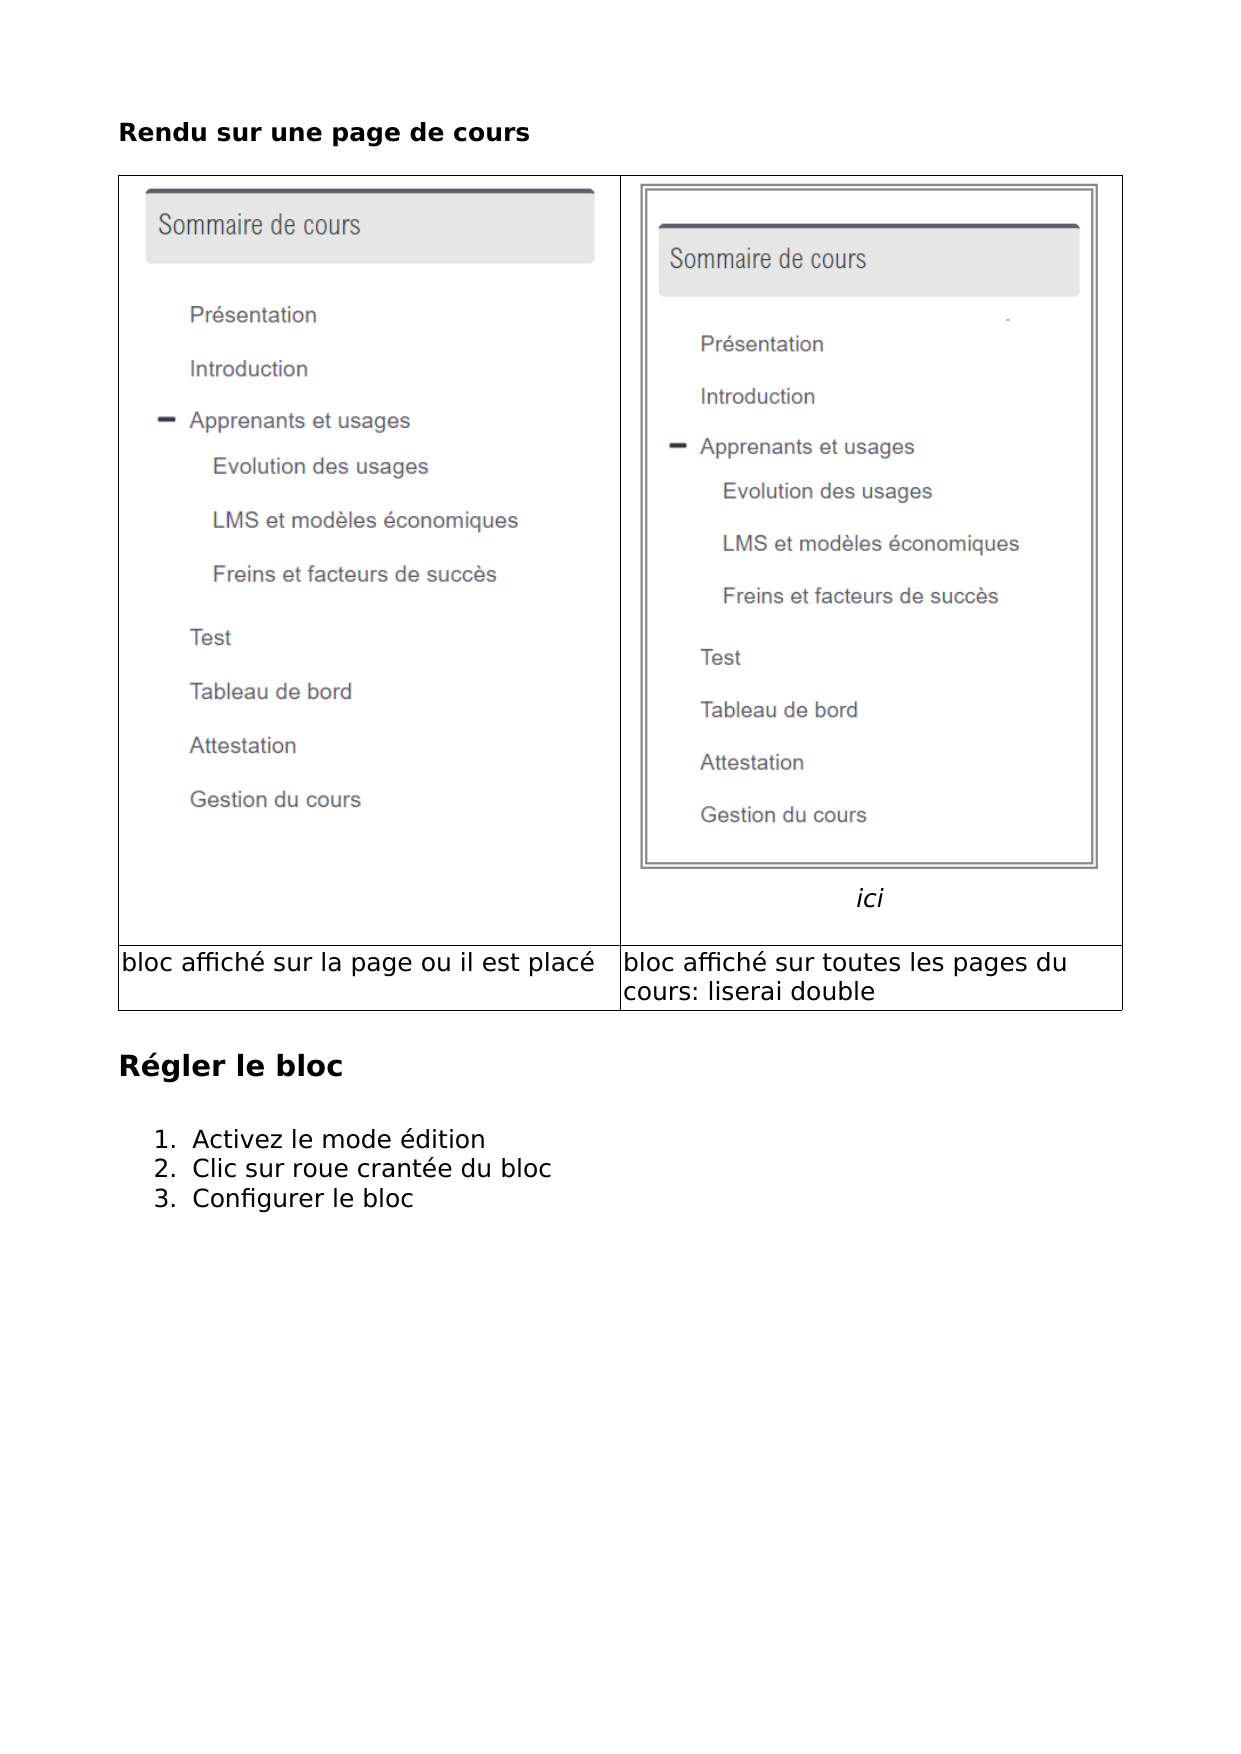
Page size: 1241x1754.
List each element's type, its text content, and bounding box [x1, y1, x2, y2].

list Configurer le bloc [177, 1184, 1122, 1213]
table_header [119, 176, 620, 945]
subtitle Rendu sur une page de cours [118, 118, 1122, 147]
picture [636, 177, 1106, 885]
list Clic sur roue crantée du bloc [177, 1155, 1122, 1184]
picture [134, 177, 604, 833]
table_cell bloc affiché sur la page ou il est placé [119, 946, 620, 1010]
table_cell bloc affiché sur toutes les pages du cours: liserai double [621, 946, 1122, 1010]
subtitle Régler le bloc [118, 1049, 1122, 1083]
list Activez le mode édition [177, 1126, 1122, 1155]
table_header [621, 176, 1122, 945]
